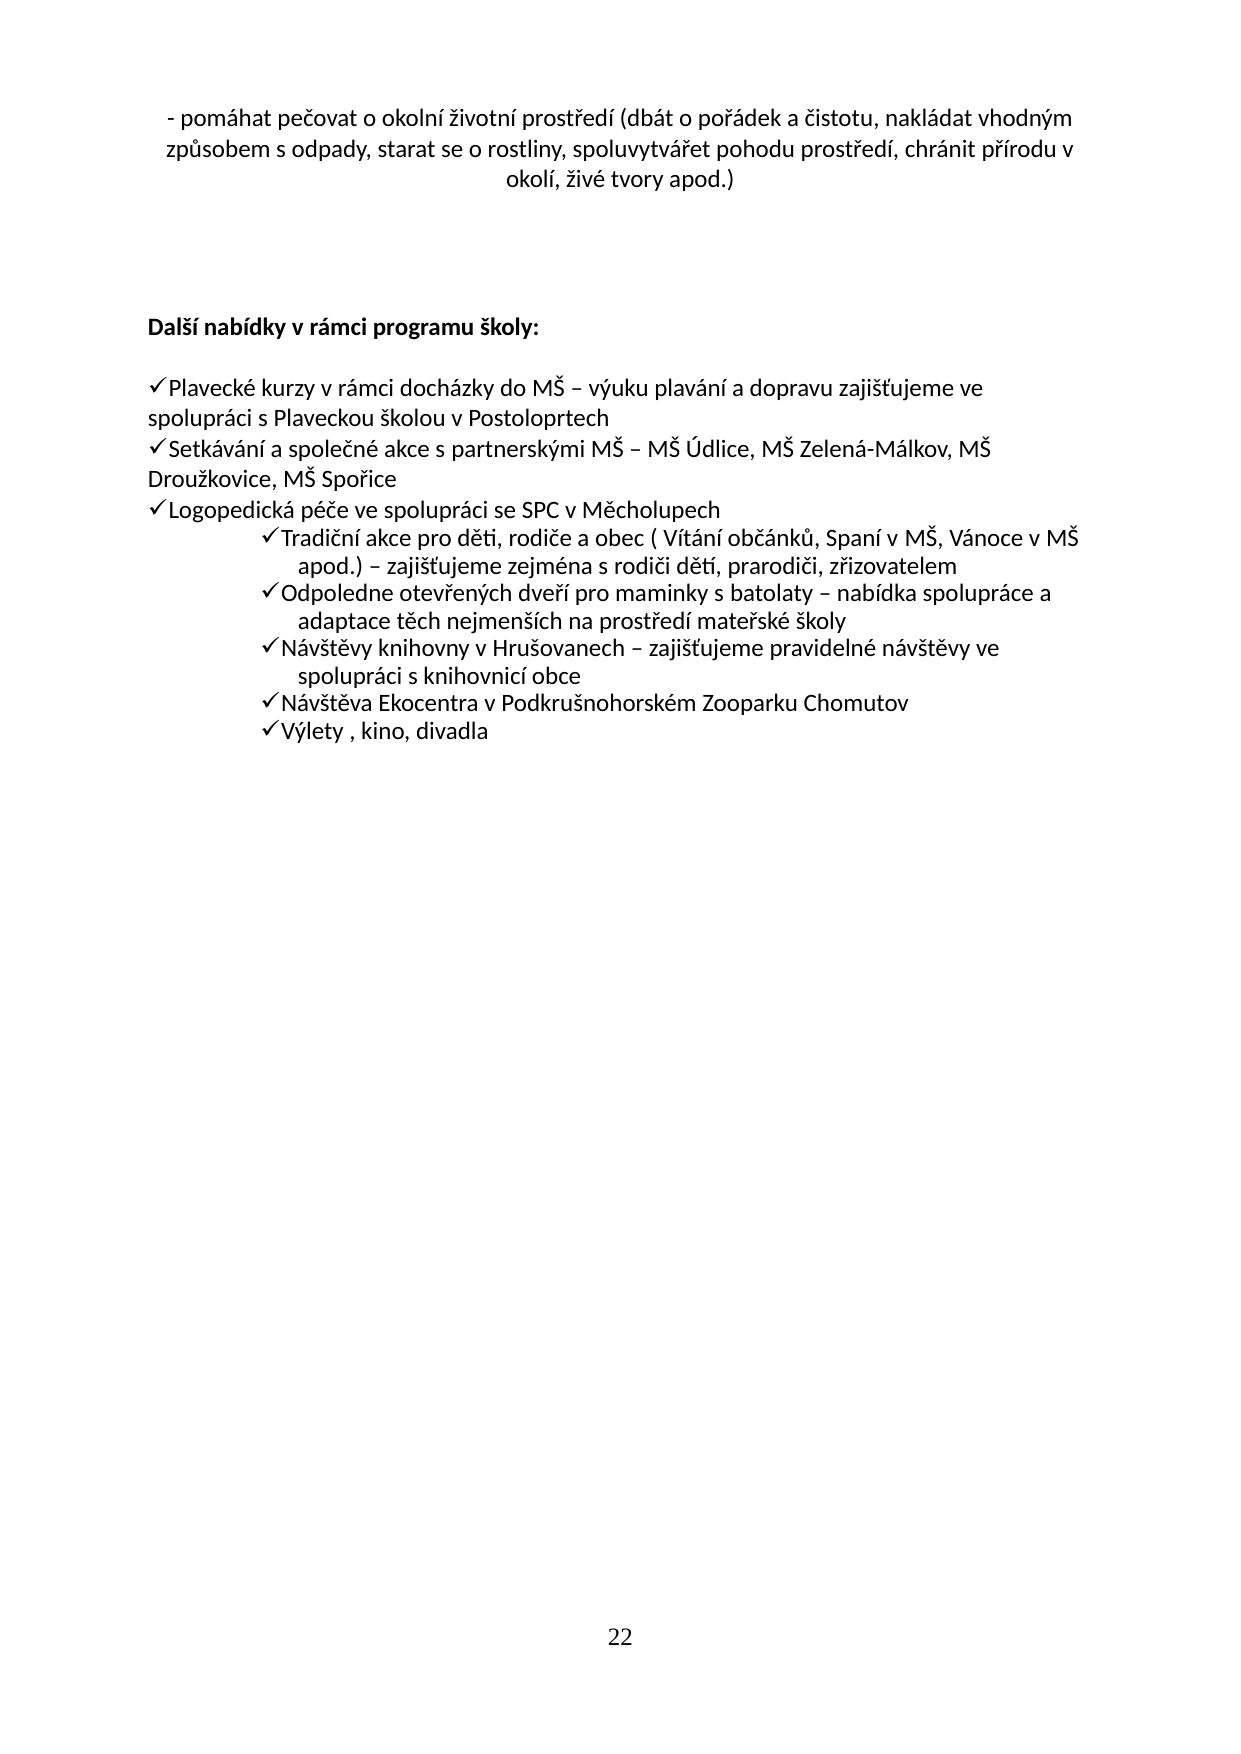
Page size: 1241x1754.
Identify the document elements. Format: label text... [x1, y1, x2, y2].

list Plavecké kurzy v rámci docházky do MŠ – výuku plavání a dopravu zajišťujeme ve spolupráci s Plaveckou školou v Postoloprtech [148, 372, 1092, 433]
list Logopedická péče ve spolupráci se SPC v Měcholupech [148, 494, 1092, 524]
text - pomáhat pečovat o okolní životní prostředí (dbát o pořádek a čistotu, nakládat vhodným způsobem s odpady, starat se o rostliny, spoluvytvářet pohodu prostředí, chránit přírodu v okolí, živé tvory apod.) [148, 103, 1092, 194]
list Tradiční akce pro děti, rodiče a obec ( Vítání občánků, Spaní v MŠ, Vánoce v MŠ apod.) – zajišťujeme zejména s rodiči dětí, prarodiči, zřizovatelem [260, 524, 1091, 579]
text Další nabídky v rámci programu školy: [148, 311, 1092, 341]
list Výlety , kino, divadla [260, 717, 1091, 744]
list Setkávání a společné akce s partnerskými MŠ – MŠ Údlice, MŠ Zelená-Málkov, MŠ Droužkovice, MŠ Spořice [148, 433, 1092, 494]
list Návštěva Ekocentra v Podkrušnohorském Zooparku Chomutov [260, 689, 1091, 717]
list Návštěvy knihovny v Hrušovanech – zajišťujeme pravidelné návštěvy ve spolupráci s knihovnicí obce [260, 634, 1091, 689]
list Odpoledne otevřených dveří pro maminky s batolaty – nabídka spolupráce a adaptace těch nejmenších na prostředí mateřské školy [260, 579, 1091, 634]
